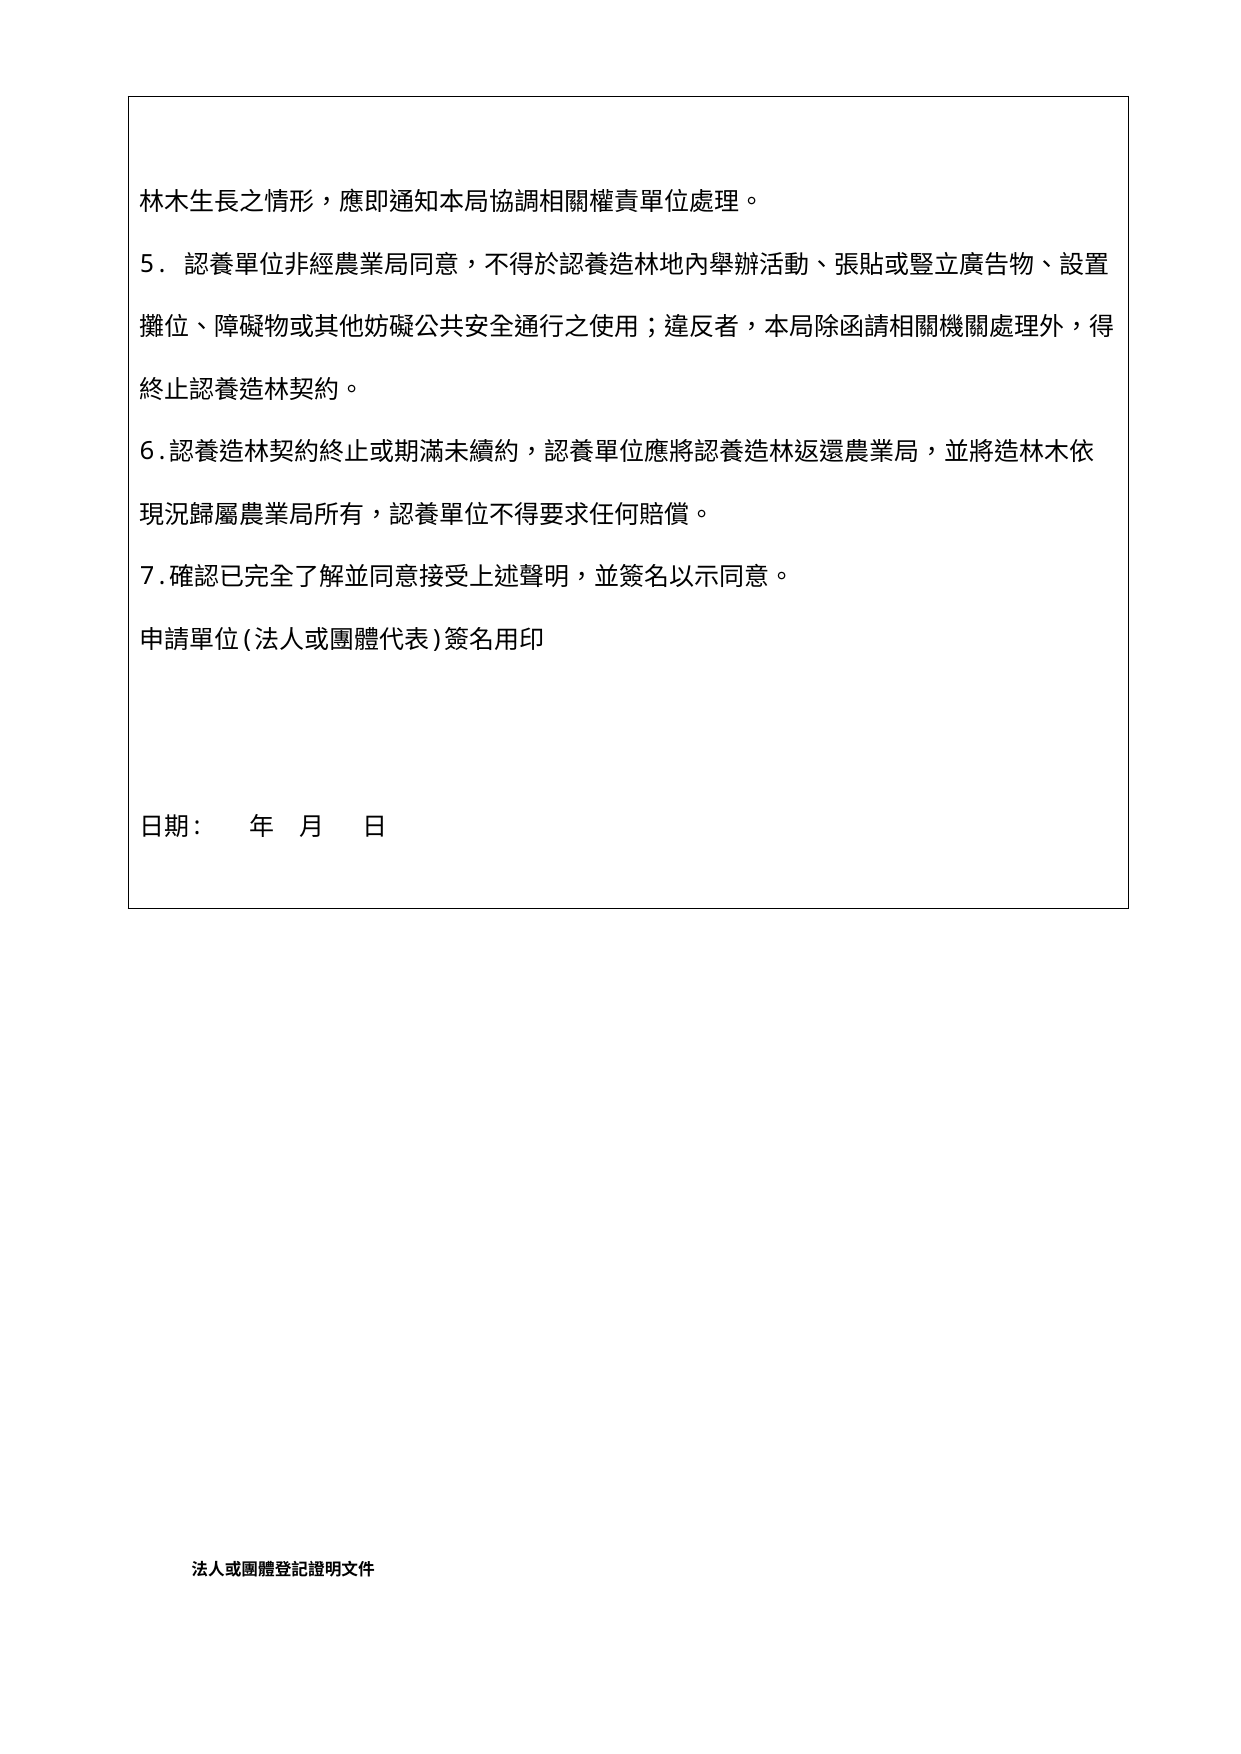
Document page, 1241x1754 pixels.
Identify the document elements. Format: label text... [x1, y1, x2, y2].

table_cell 林木生長之情形，應即通知本局協調相關權責單位處理。 5. 認養單位非經農業局同意，不得於認養造林地內舉辦活動、張貼或豎立廣告物、設置攤位、障礙物或其他妨礙公共安全通行之使用；違反者，本局除函請相關機關處理外，得終止認養造林契約。 6.認養造林契約終止或期滿未續約，認養單位應將認養造林返還農業局，並將造林木依現況歸屬農業局所有，認養單位不得要求任何賠償。 7.確認已完全了解並同意接受上述聲明，並簽名以示同意。 申請單位(法人或團體代表)簽名用印 日期: 年 月 日 [129, 97, 1128, 908]
text 法人或團體登記證明文件 [191, 1556, 752, 1579]
